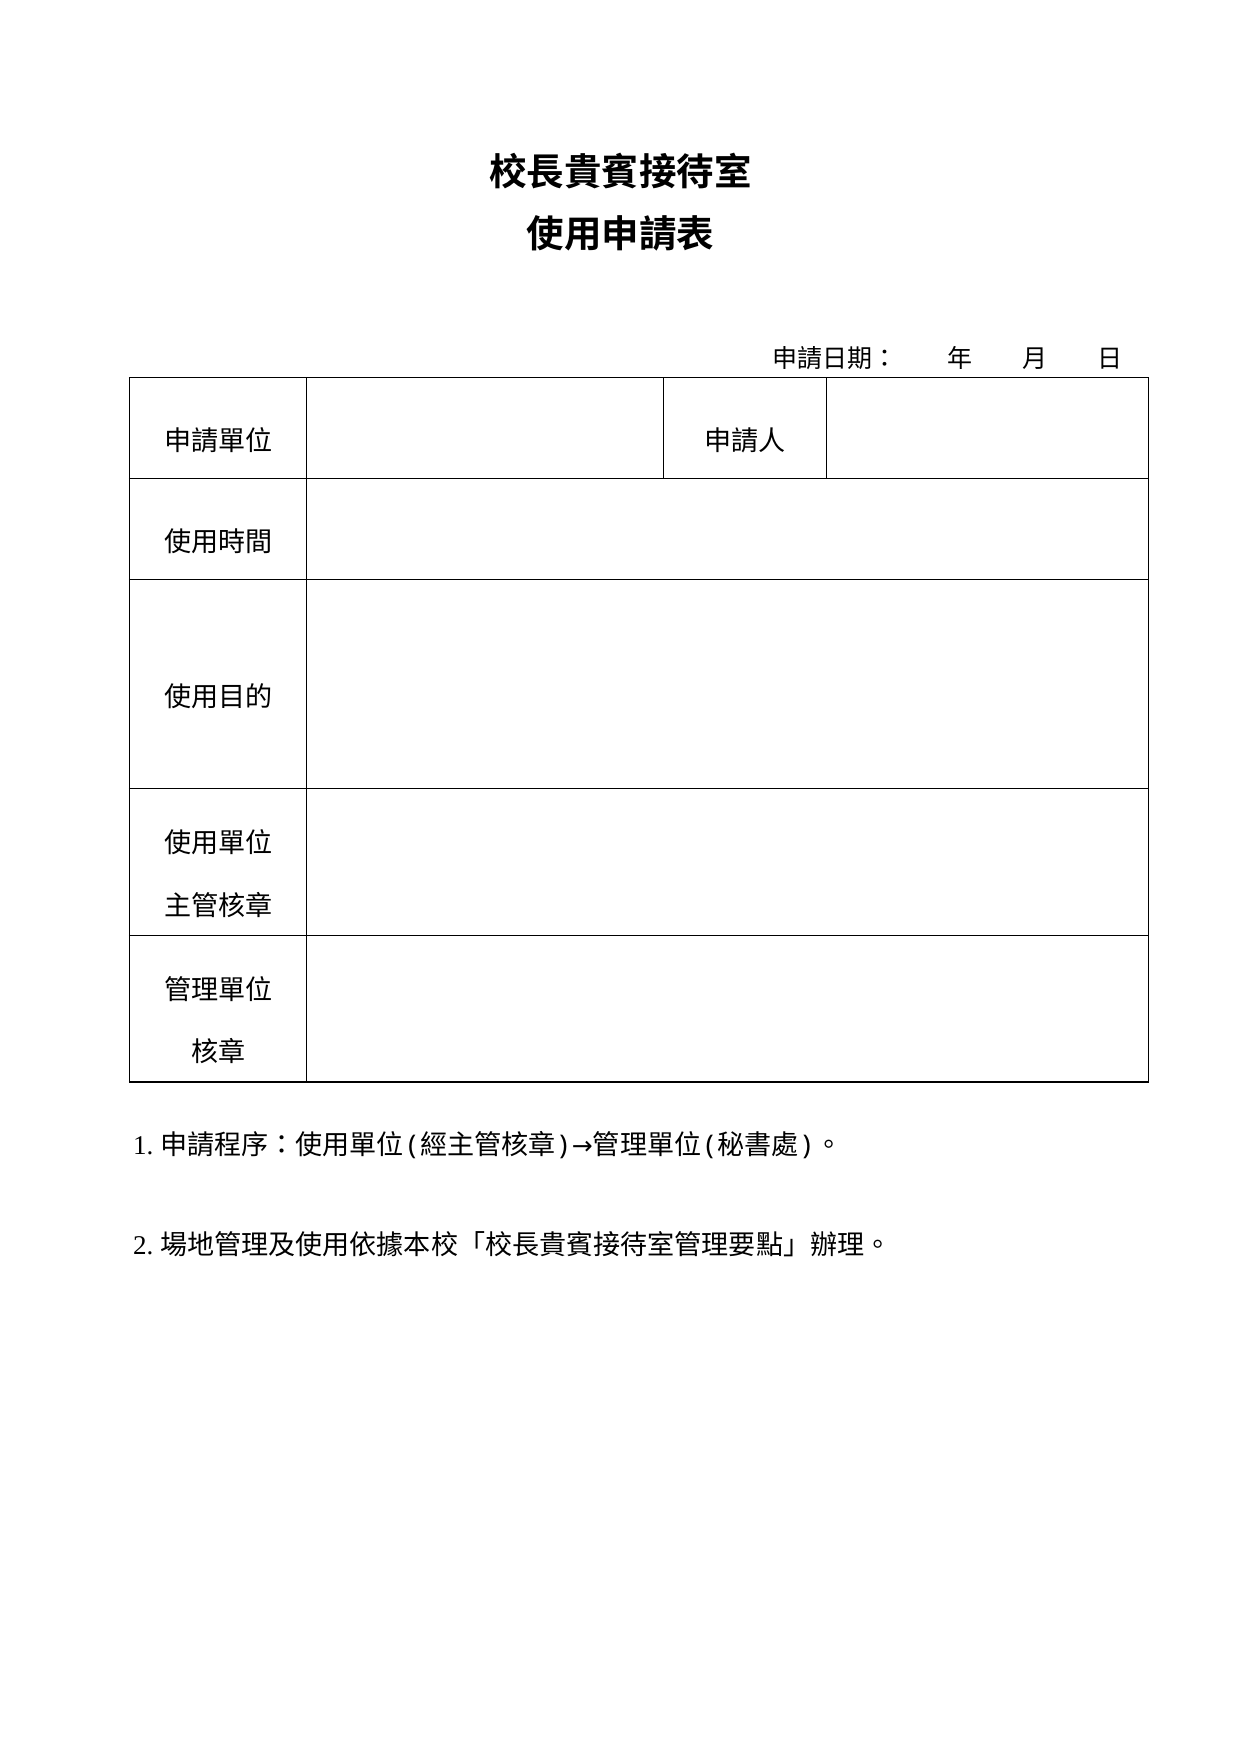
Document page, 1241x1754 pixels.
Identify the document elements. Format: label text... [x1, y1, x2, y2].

text 校長貴賓接待室 [118, 127, 1122, 189]
table_cell 使用時間 [130, 479, 306, 579]
text 申請日期： 年 月 日 [118, 314, 1122, 377]
table_cell [307, 580, 1148, 788]
table_cell 使用目的 [130, 580, 306, 788]
text 1. 申請程序：使用單位(經主管核章)→管理單位(秘書處)。 [133, 1101, 1122, 1164]
table_cell [307, 479, 1148, 579]
table_cell 管理單位 核章 [130, 936, 306, 1081]
table_header 申請人 [664, 378, 826, 478]
table_cell 使用單位 主管核章 [130, 789, 306, 934]
table_header [827, 378, 1148, 478]
table_header 申請單位 [130, 378, 306, 478]
table_header [307, 378, 663, 478]
text 使用申請表 [118, 189, 1122, 252]
table_cell [307, 936, 1148, 1081]
text 2. 場地管理及使用依據本校「校長貴賓接待室管理要點」辦理。 [133, 1201, 1122, 1264]
table_cell [307, 789, 1148, 934]
